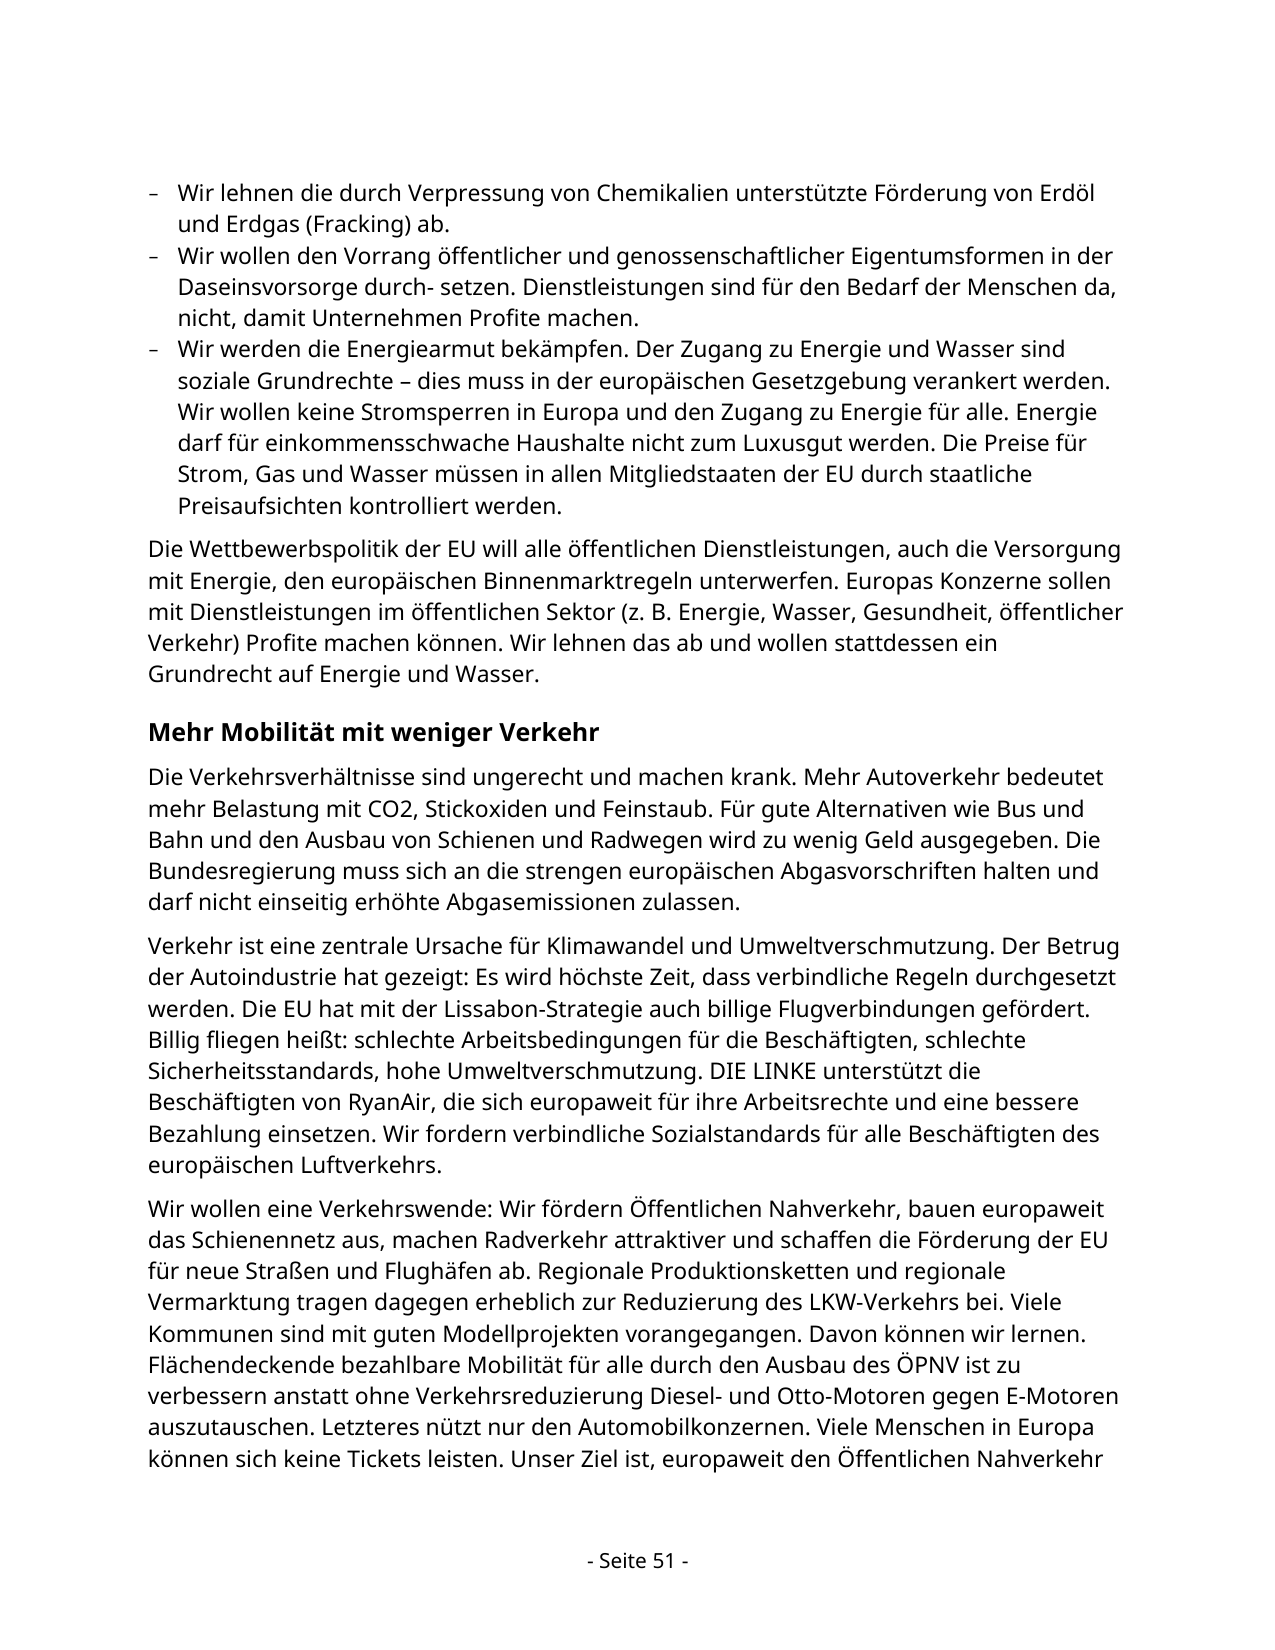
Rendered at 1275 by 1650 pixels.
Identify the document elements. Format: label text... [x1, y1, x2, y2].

text Die Wettbewerbspolitik der EU will alle öffentlichen Dienstleistungen, auch die Versorgung mit Energie, den europäischen Binnenmarktregeln unterwerfen. Europas Konzerne sollen mit Dienstleistungen im öffentlichen Sektor (z. B. Energie, Wasser, Gesundheit, öffentlicher Verkehr) Profite machen können. Wir lehnen das ab und wollen stattdessen ein Grundrecht auf Energie und Wasser. [148, 533, 1127, 690]
list Wir wollen den Vorrang öffentlicher und genossenschaftlicher Eigentumsformen in der Daseinsvorsorge durch- setzen. Dienstleistungen sind für den Bedarf der Menschen da, nicht, damit Unternehmen Profite machen. [148, 240, 1127, 333]
text Verkehr ist eine zentrale Ursache für Klimawandel und Umweltverschmutzung. Der Betrug der Autoindustrie hat gezeigt: Es wird höchste Zeit, dass verbindliche Regeln durchgesetzt werden. Die EU hat mit der Lissabon-Strategie auch billige Flugverbindungen gefördert. Billig fliegen heißt: schlechte Arbeitsbedingungen für die Beschäftigten, schlechte Sicherheitsstandards, hohe Umweltverschmutzung. DIE LINKE unterstützt die Beschäftigten von RyanAir, die sich europaweit für ihre Arbeitsrechte und eine bessere Bezahlung einsetzen. Wir fordern verbindliche Sozialstandards für alle Beschäftigten des europäischen Luftverkehrs. [148, 930, 1127, 1180]
list Wir lehnen die durch Verpressung von Chemikalien unterstützte Förderung von Erdöl und Erdgas (Fracking) ab. [148, 177, 1127, 240]
list Wir werden die Energiearmut bekämpfen. Der Zugang zu Energie und Wasser sind soziale Grundrechte – dies muss in der europäischen Gesetzgebung verankert werden. Wir wollen keine Stromsperren in Europa und den Zugang zu Energie für alle. Energie darf für einkommensschwache Haushalte nicht zum Luxusgut werden. Die Preise für Strom, Gas und Wasser müssen in allen Mitgliedstaaten der EU durch staatliche Preisaufsichten kontrolliert werden. [148, 333, 1127, 521]
text Die Verkehrsverhältnisse sind ungerecht und machen krank. Mehr Autoverkehr bedeutet mehr Belastung mit CO2, Stickoxiden und Feinstaub. Für gute Alternativen wie Bus und Bahn und den Ausbau von Schienen und Radwegen wird zu wenig Geld ausgegeben. Die Bundesregierung muss sich an die strengen europäischen Abgasvorschriften halten und darf nicht einseitig erhöhte Abgasemissionen zulassen. [148, 761, 1127, 917]
text Wir wollen eine Verkehrswende: Wir fördern Öffentlichen Nahverkehr, bauen europaweit das Schienennetz aus, machen Radverkehr attraktiver und schaffen die Förderung der EU für neue Straßen und Flughäfen ab. Regionale Produktionsketten und regionale Vermarktung tragen dagegen erheblich zur Reduzierung des LKW-Verkehrs bei. Viele Kommunen sind mit guten Modellprojekten vorangegangen. Davon können wir lernen. Flächendeckende bezahlbare Mobilität für alle durch den Ausbau des ÖPNV ist zu verbessern anstatt ohne Verkehrsreduzierung Diesel- und Otto-Motoren gegen E-Motoren auszutauschen. Letzteres nützt nur den Automobilkonzernen. Viele Menschen in Europa können sich keine Tickets leisten. Unser Ziel ist, europaweit den Öffentlichen Nahverkehr [148, 1192, 1127, 1474]
subtitle Mehr Mobilität mit weniger Verkehr [148, 715, 1127, 749]
